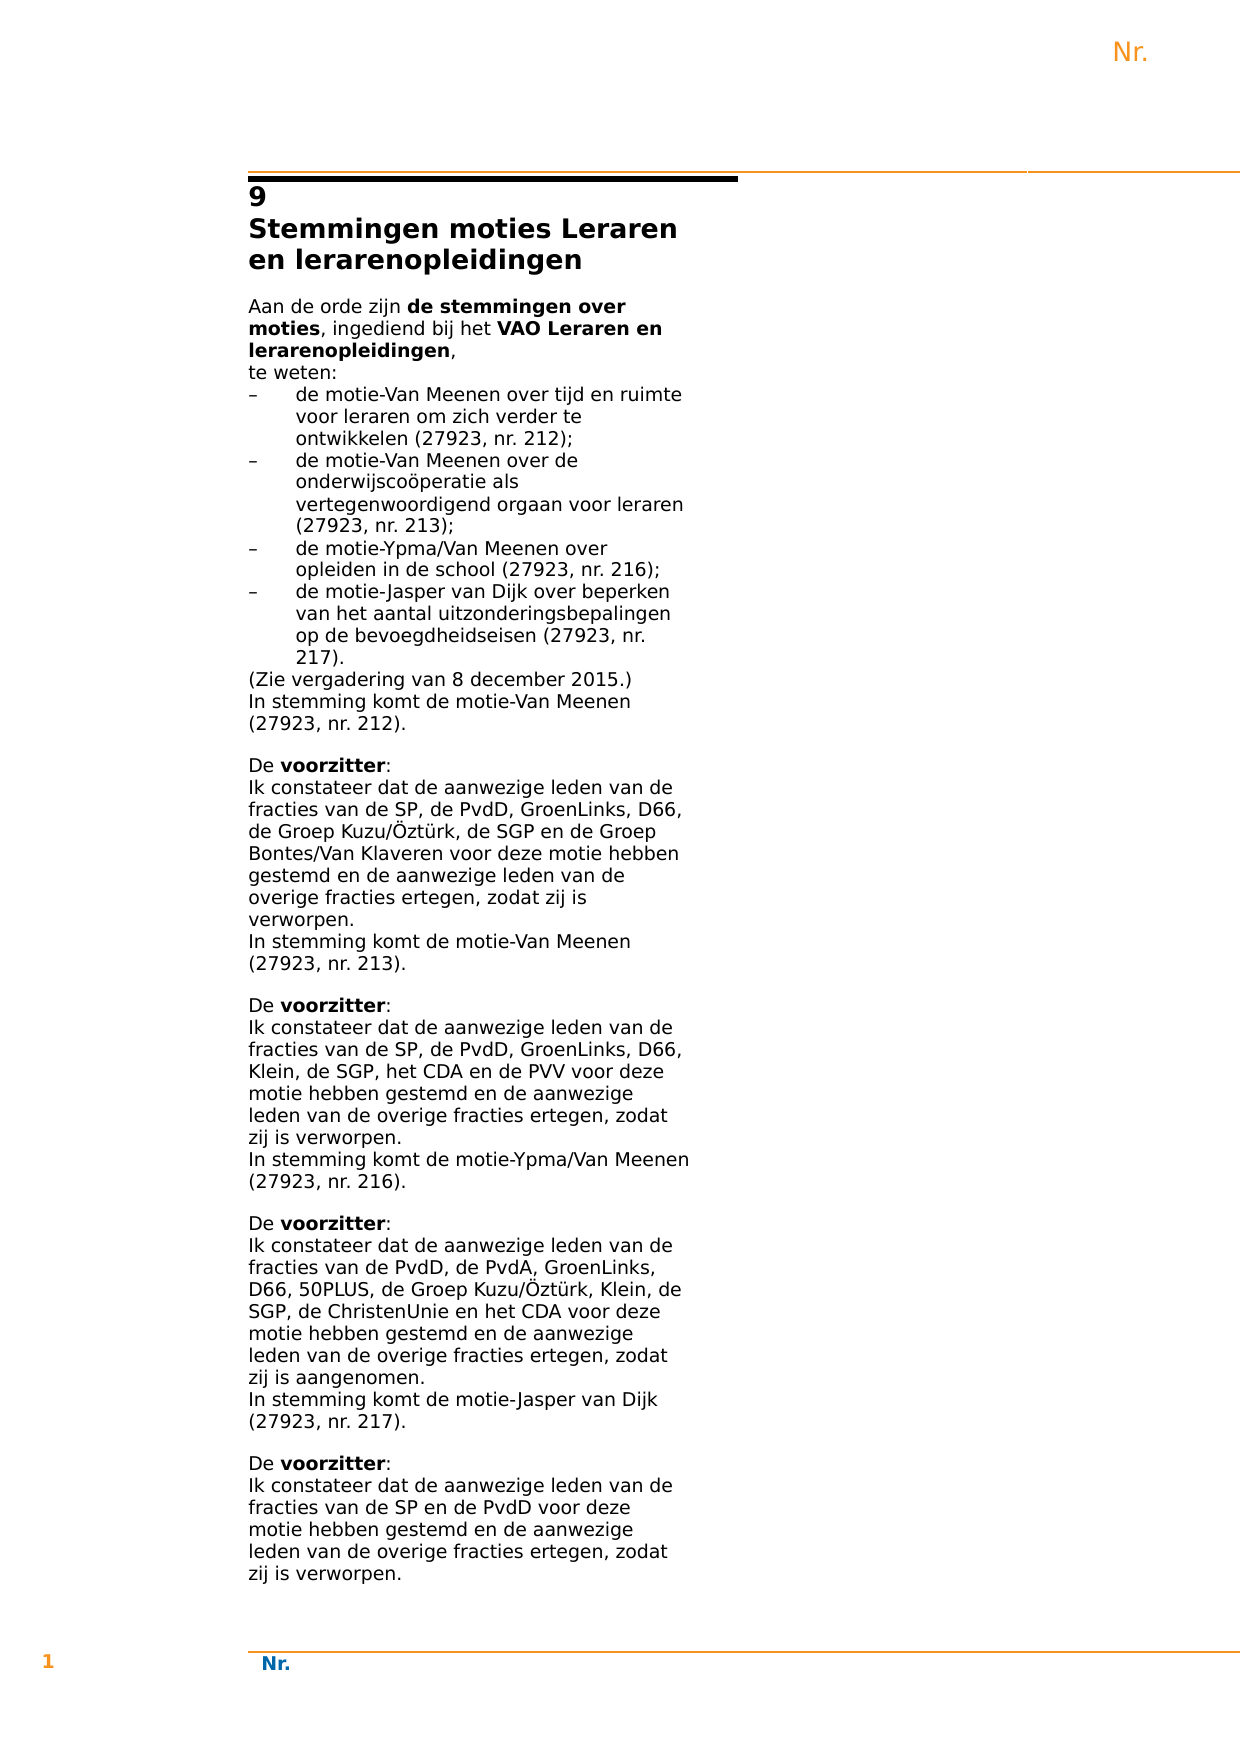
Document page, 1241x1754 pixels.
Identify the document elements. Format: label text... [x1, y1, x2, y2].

list de motie-Jasper van Dijk over beperken van het aantal uitzonderingsbepalingen op de bevoegdheidseisen (27923, nr. 217). [248, 581, 691, 669]
text In stemming komt de motie-Van Meenen (27923, nr. 212). [248, 691, 691, 735]
text In stemming komt de motie-Ypma/Van Meenen (27923, nr. 216). [248, 1149, 691, 1193]
text De voorzitter: [248, 755, 691, 777]
list de motie-Van Meenen over de onderwijscoöperatie als vertegenwoordigend orgaan voor leraren (27923, nr. 213); [248, 449, 691, 537]
text Aan de orde zijn de stemmingen over moties, ingediend bij het VAO Leraren en lerarenopleidingen, [248, 296, 691, 362]
text (Zie vergadering van 8 december 2015.) [248, 669, 691, 691]
text te weten: [248, 362, 691, 383]
text De voorzitter: [248, 1453, 691, 1474]
text Ik constateer dat de aanwezige leden van de fracties van de PvdD, de PvdA, GroenLinks, D66, 50PLUS, de Groep Kuzu/Öztürk, Klein, de SGP, de ChristenUnie en het CDA voor deze motie hebben gestemd en de aanwezige leden van de overige fracties ertegen, zodat zij is aangenomen. [248, 1235, 691, 1389]
text De voorzitter: [248, 995, 691, 1017]
list de motie-Ypma/Van Meenen over opleiden in de school (27923, nr. 216); [248, 537, 691, 581]
text De voorzitter: [248, 1213, 691, 1235]
text Ik constateer dat de aanwezige leden van de fracties van de SP, de PvdD, GroenLinks, D66, de Groep Kuzu/Öztürk, de SGP en de Groep Bontes/Van Klaveren voor deze motie hebben gestemd en de aanwezige leden van de overige fracties ertegen, zodat zij is verworpen. [248, 777, 691, 931]
text Ik constateer dat de aanwezige leden van de fracties van de SP, de PvdD, GroenLinks, D66, Klein, de SGP, het CDA en de PVV voor deze motie hebben gestemd en de aanwezige leden van de overige fracties ertegen, zodat zij is verworpen. [248, 1017, 691, 1149]
list de motie-Van Meenen over tijd en ruimte voor leraren om zich verder te ontwikkelen (27923, nr. 212); [248, 383, 691, 449]
text In stemming komt de motie-Van Meenen (27923, nr. 213). [248, 931, 691, 975]
text In stemming komt de motie-Jasper van Dijk (27923, nr. 217). [248, 1389, 691, 1433]
text Ik constateer dat de aanwezige leden van de fracties van de SP en de PvdD voor deze motie hebben gestemd en de aanwezige leden van de overige fracties ertegen, zodat zij is verworpen. [248, 1474, 691, 1584]
title 9 Stemmingen moties Leraren en lerarenopleidingen [248, 182, 691, 276]
